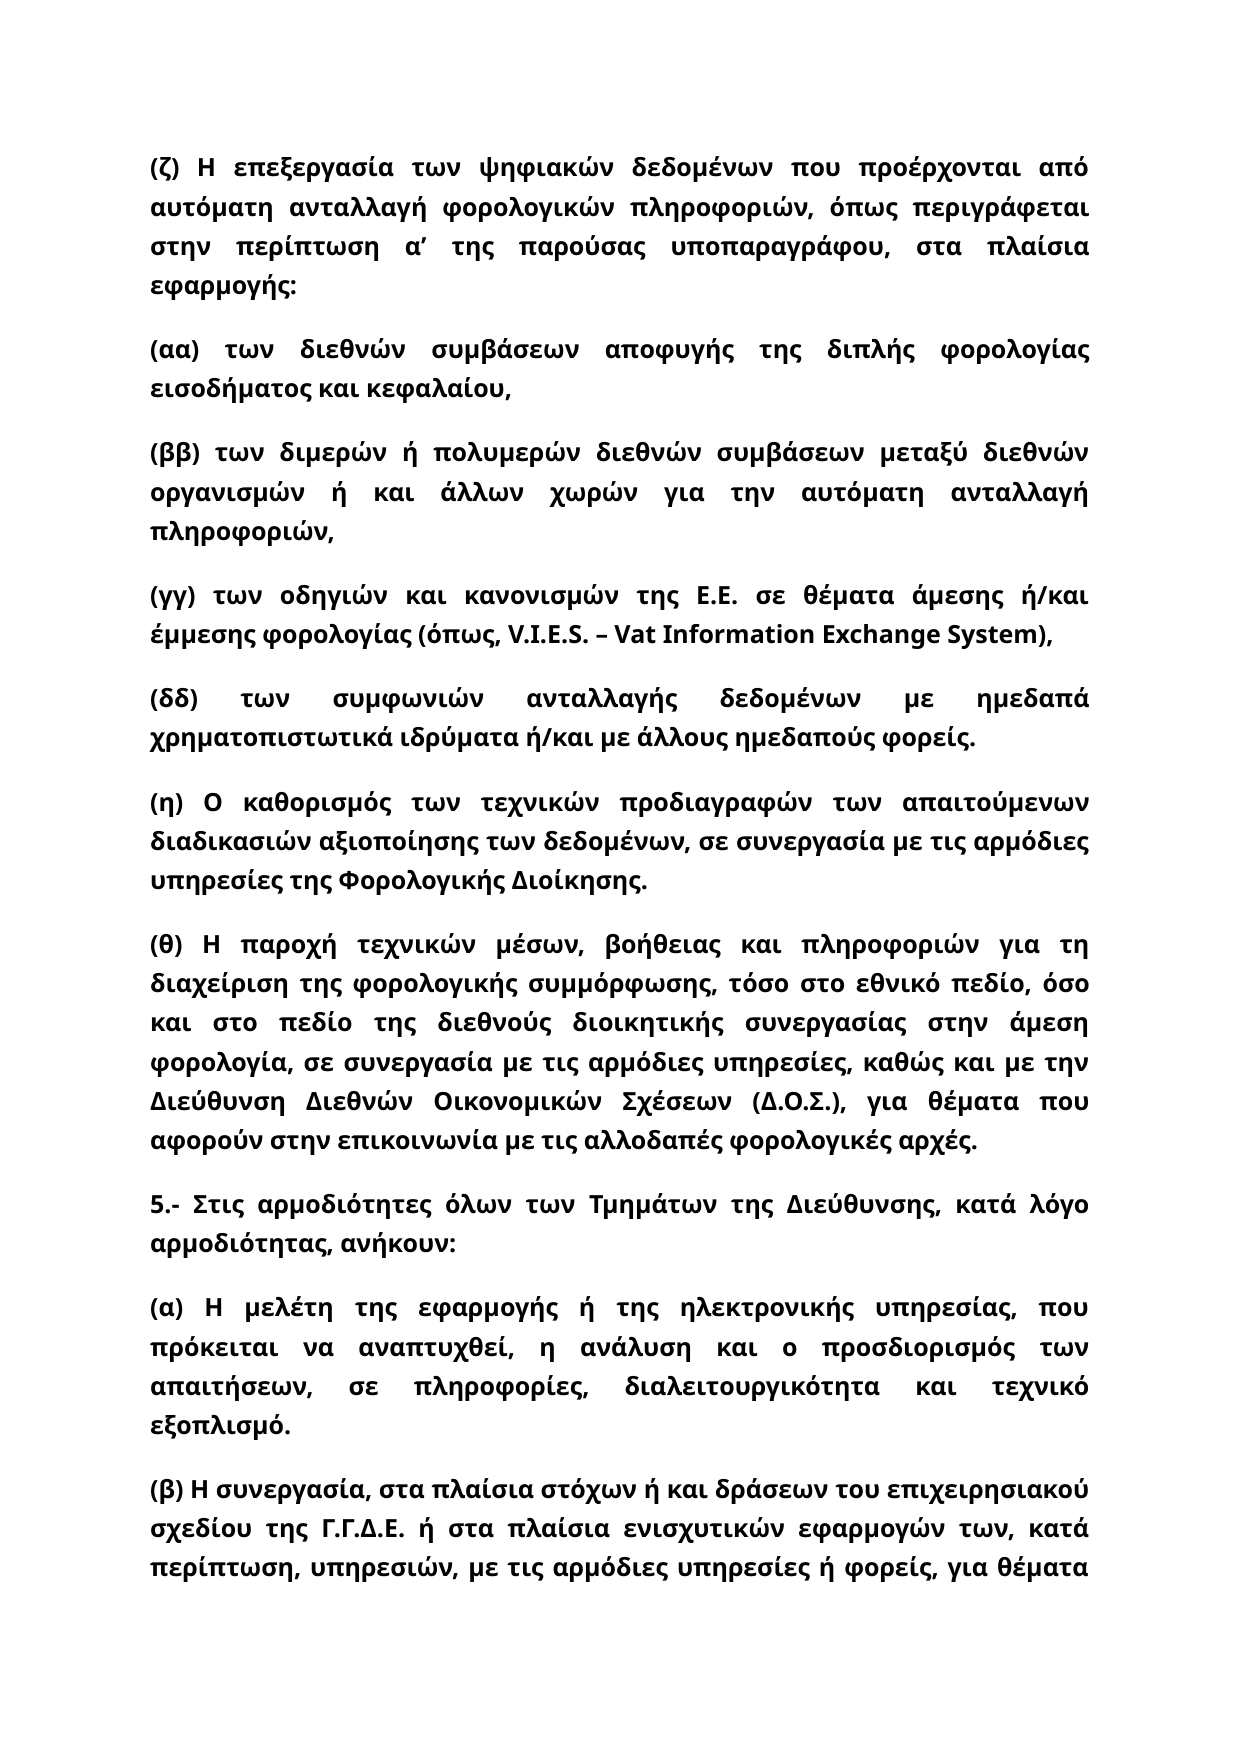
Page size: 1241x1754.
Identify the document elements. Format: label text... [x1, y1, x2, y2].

text (η) Ο καθορισμός των τεχνικών προδιαγραφών των απαιτούμενων διαδικασιών αξιοποίησης των δεδομένων, σε συνεργασία με τις αρμόδιες υπηρεσίες της Φορολογικής Διοίκησης. [150, 784, 1090, 897]
text (αα) των διεθνών συμβάσεων αποφυγής της διπλής φορολογίας εισοδήματος και κεφαλαίου, [150, 332, 1090, 405]
text (β) Η συνεργασία, στα πλαίσια στόχων ή και δράσεων του επιχειρησιακού σχεδίου της Γ.Γ.Δ.Ε. ή στα πλαίσια ενισχυτικών εφαρμογών των, κατά περίπτωση, υπηρεσιών, με τις αρμόδιες υπηρεσίες ή φορείς, για θέματα [150, 1472, 1090, 1584]
text (ζ) Η επεξεργασία των ψηφιακών δεδομένων που προέρχονται από αυτόματη ανταλλαγή φορολογικών πληροφοριών, όπως περιγράφεται στην περίπτωση α’ της παρούσας υποπαραγράφου, στα πλαίσια εφαρμογής: [150, 150, 1090, 302]
text (θ) Η παροχή τεχνικών μέσων, βοήθειας και πληροφοριών για τη διαχείριση της φορολογικής συμμόρφωσης, τόσο στο εθνικό πεδίο, όσο και στο πεδίο της διεθνούς διοικητικής συνεργασίας στην άμεση φορολογία, σε συνεργασία με τις αρμόδιες υπηρεσίες, καθώς και με την Διεύθυνση Διεθνών Οικονομικών Σχέσεων (Δ.Ο.Σ.), για θέματα που αφορούν στην επικοινωνία με τις αλλοδαπές φορολογικές αρχές. [150, 927, 1090, 1157]
text (δδ) των συμφωνιών ανταλλαγής δεδομένων με ημεδαπά χρηματοπιστωτικά ιδρύματα ή/και με άλλους ημεδαπούς φορείς. [150, 681, 1090, 754]
text (α) Η μελέτη της εφαρμογής ή της ηλεκτρονικής υπηρεσίας, που πρόκειται να αναπτυχθεί, η ανάλυση και ο προσδιορισμός των απαιτήσεων, σε πληροφορίες, διαλειτουργικότητα και τεχνικό εξοπλισμό. [150, 1290, 1090, 1442]
text 5.- Στις αρμοδιότητες όλων των Τμημάτων της Διεύθυνσης, κατά λόγο αρμοδιότητας, ανήκουν: [150, 1187, 1090, 1260]
text (γγ) των οδηγιών και κανονισμών της Ε.Ε. σε θέματα άμεσης ή/και έμμεσης φορολογίας (όπως, V.I.E.S. – Vat Information Exchange System), [150, 577, 1090, 651]
text (ββ) των διμερών ή πολυμερών διεθνών συμβάσεων μεταξύ διεθνών οργανισμών ή και άλλων χωρών για την αυτόματη ανταλλαγή πληροφοριών, [150, 435, 1090, 547]
